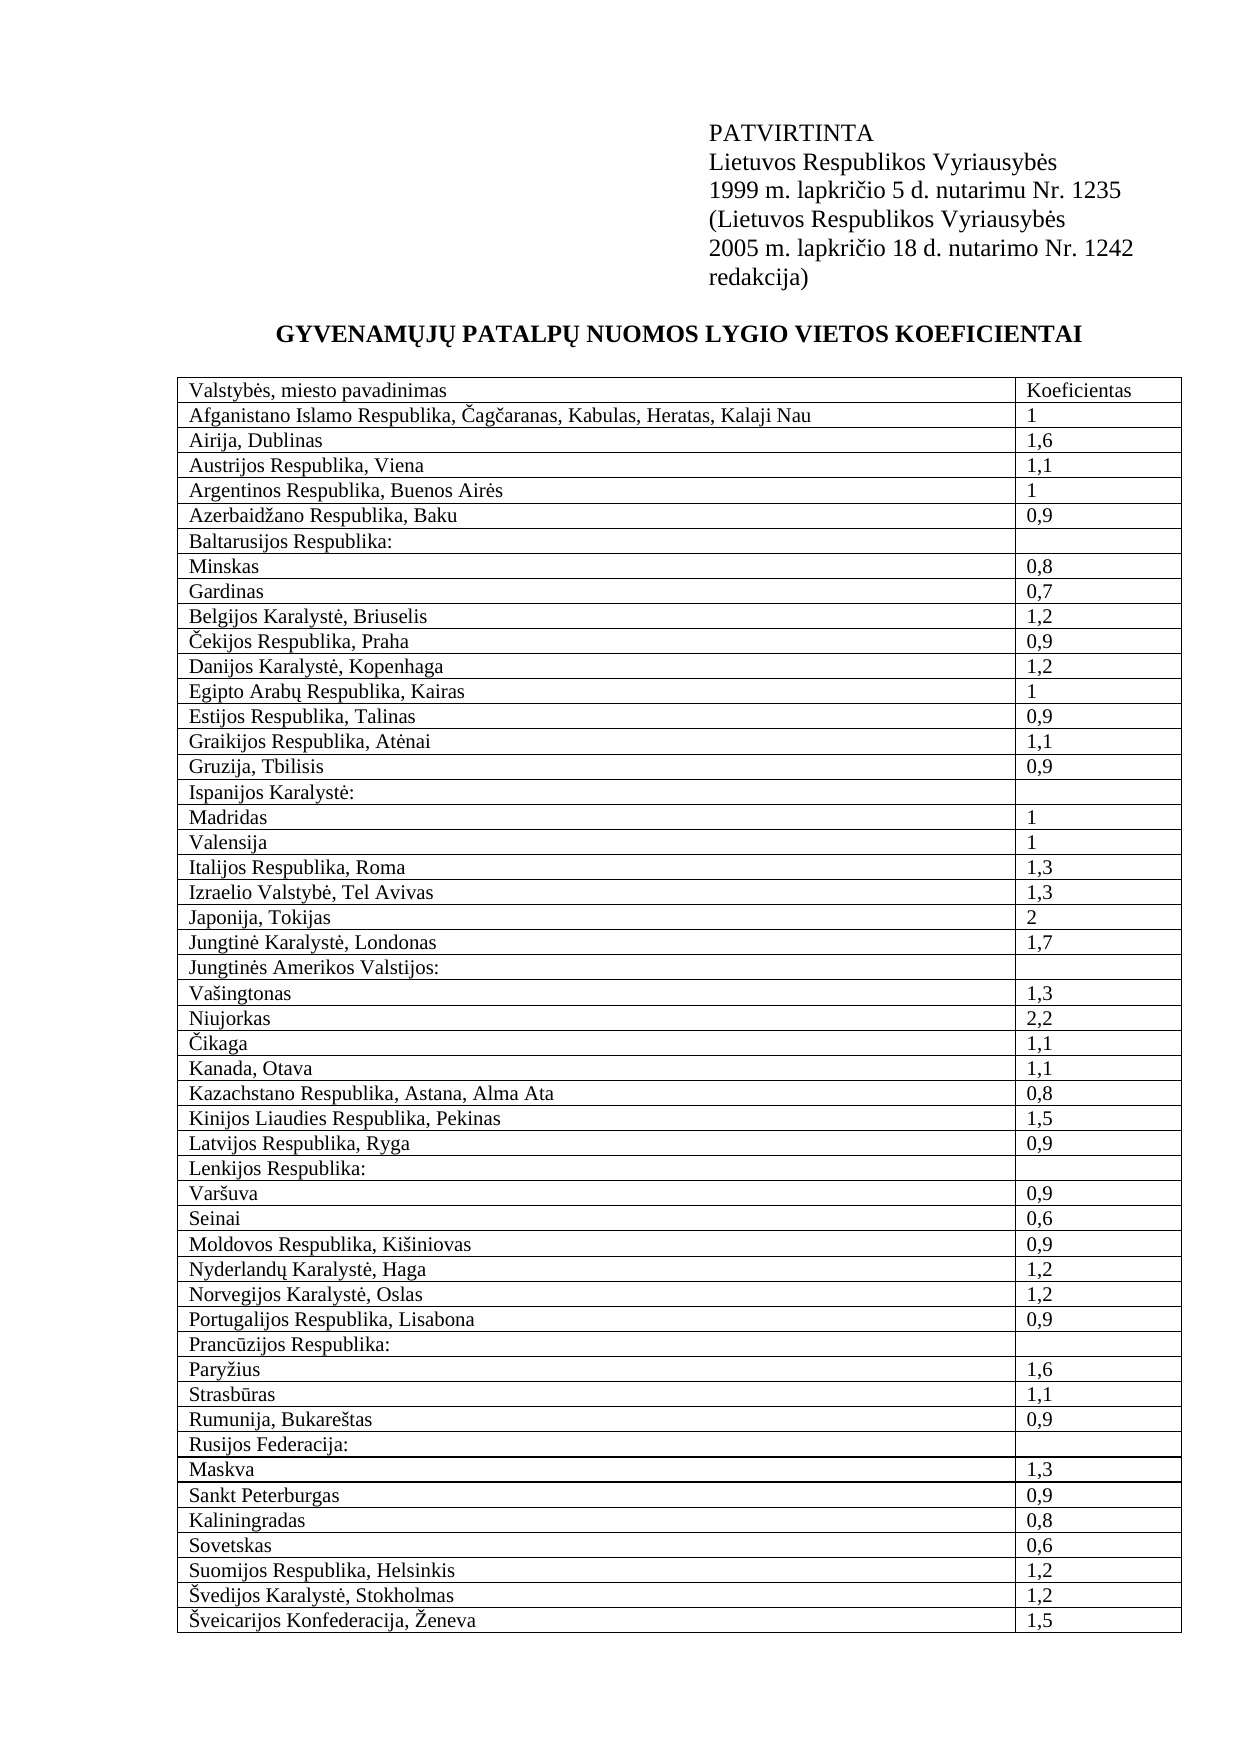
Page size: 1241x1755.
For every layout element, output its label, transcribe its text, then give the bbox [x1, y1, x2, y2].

table_cell [1016, 1332, 1181, 1356]
table_cell Jungtinė Karalystė, Londonas [178, 930, 1015, 954]
table_cell Nyderlandų Karalystė, Haga [178, 1257, 1015, 1281]
table_cell Kinijos Liaudies Respublika, Pekinas [178, 1106, 1015, 1130]
text GYVENAMŲJŲ PATALPŲ NUOMOS LYGIO VIETOS KOEFICIENTAI [177, 319, 1181, 348]
table_cell 1,2 [1016, 1558, 1181, 1582]
text PATVIRTINTA [177, 118, 1181, 147]
table_cell Norvegijos Karalystė, Oslas [178, 1282, 1015, 1306]
table_cell Baltarusijos Respublika: [178, 529, 1015, 553]
text Lietuvos Respublikos Vyriausybės [177, 147, 1181, 176]
table_cell Strasbūras [178, 1382, 1015, 1406]
table_cell 1,3 [1016, 855, 1181, 879]
table_cell Niujorkas [178, 1006, 1015, 1029]
table_cell Jungtinės Amerikos Valstijos: [178, 955, 1015, 979]
table_cell Latvijos Respublika, Ryga [178, 1131, 1015, 1155]
table_cell Seinai [178, 1206, 1015, 1230]
table_cell Sovetskas [178, 1533, 1015, 1557]
table_cell Japonija, Tokijas [178, 905, 1015, 929]
table_cell 0,9 [1016, 504, 1181, 527]
table_header Koeficientas [1016, 378, 1181, 402]
table_cell 1 [1016, 679, 1181, 703]
table_cell 0,9 [1016, 1407, 1181, 1431]
table_cell Madridas [178, 805, 1015, 829]
table_cell Afganistano Islamo Respublika, Čagčaranas, Kabulas, Heratas, Kalaji Nau [178, 403, 1015, 427]
table_cell Azerbaidžano Respublika, Baku [178, 504, 1015, 527]
table_cell Maskva [178, 1458, 1015, 1481]
table_cell 1,2 [1016, 1282, 1181, 1306]
table_cell 1,6 [1016, 428, 1181, 452]
text redakcija) [177, 262, 1181, 291]
text 1999 m. lapkričio 5 d. nutarimu Nr. 1235 [177, 176, 1181, 204]
table_cell Sankt Peterburgas [178, 1483, 1015, 1507]
table_cell Gruzija, Tbilisis [178, 755, 1015, 778]
table_header Valstybės, miesto pavadinimas [178, 378, 1015, 402]
table_cell Austrijos Respublika, Viena [178, 453, 1015, 477]
table_cell Moldovos Respublika, Kišiniovas [178, 1231, 1015, 1256]
table_cell Prancūzijos Respublika: [178, 1332, 1015, 1356]
table_cell Egipto Arabų Respublika, Kairas [178, 679, 1015, 703]
table_cell Lenkijos Respublika: [178, 1156, 1015, 1180]
table_cell 1,1 [1016, 453, 1181, 477]
table_cell 0,8 [1016, 554, 1181, 578]
table_cell Estijos Respublika, Talinas [178, 704, 1015, 728]
table_cell Šveicarijos Konfederacija, Ženeva [178, 1608, 1015, 1632]
table_cell 1 [1016, 830, 1181, 854]
table_cell 0,9 [1016, 755, 1181, 778]
table_cell Vašingtonas [178, 980, 1015, 1004]
table_cell 1,3 [1016, 1458, 1181, 1481]
table_cell 0,9 [1016, 1181, 1181, 1205]
table_cell [1016, 780, 1181, 804]
table_cell Italijos Respublika, Roma [178, 855, 1015, 879]
table_cell [1016, 955, 1181, 979]
table_cell Belgijos Karalystė, Briuselis [178, 604, 1015, 628]
text (Lietuvos Respublikos Vyriausybės [177, 204, 1181, 233]
table_cell Gardinas [178, 579, 1015, 603]
table_cell Airija, Dublinas [178, 428, 1015, 452]
table_cell Čekijos Respublika, Praha [178, 629, 1015, 653]
text 2005 m. lapkričio 18 d. nutarimo Nr. 1242 [177, 233, 1181, 262]
table_cell 1,5 [1016, 1106, 1181, 1130]
table_cell 0,8 [1016, 1081, 1181, 1105]
table_cell 1,5 [1016, 1608, 1181, 1632]
table_cell 1 [1016, 478, 1181, 502]
table_cell 1,6 [1016, 1357, 1181, 1381]
table_cell 0,9 [1016, 1483, 1181, 1507]
table_cell Valensija [178, 830, 1015, 854]
table_cell 0,6 [1016, 1206, 1181, 1230]
table_cell 0,8 [1016, 1508, 1181, 1532]
table_cell 1,2 [1016, 604, 1181, 628]
table_cell Ispanijos Karalystė: [178, 780, 1015, 804]
table_cell 1,2 [1016, 1583, 1181, 1607]
table_cell 0,9 [1016, 1231, 1181, 1256]
table_cell Varšuva [178, 1181, 1015, 1205]
table_cell [1016, 529, 1181, 553]
table_cell 0,9 [1016, 704, 1181, 728]
table_cell 0,6 [1016, 1533, 1181, 1557]
table_cell 1,1 [1016, 729, 1181, 753]
table_cell 1 [1016, 805, 1181, 829]
table_cell Paryžius [178, 1357, 1015, 1381]
table_cell Kanada, Otava [178, 1056, 1015, 1080]
table_cell Graikijos Respublika, Atėnai [178, 729, 1015, 753]
table_cell 1 [1016, 403, 1181, 427]
table_cell Kaliningradas [178, 1508, 1015, 1532]
table_cell 1,3 [1016, 880, 1181, 904]
table_cell Kazachstano Respublika, Astana, Alma Ata [178, 1081, 1015, 1105]
table_cell Izraelio Valstybė, Tel Avivas [178, 880, 1015, 904]
table_cell Rumunija, Bukareštas [178, 1407, 1015, 1431]
table_cell Čikaga [178, 1031, 1015, 1055]
table_cell 1,1 [1016, 1056, 1181, 1080]
table_cell 0,9 [1016, 629, 1181, 653]
table_cell 2,2 [1016, 1006, 1181, 1029]
table_cell [1016, 1156, 1181, 1180]
table_cell Rusijos Federacija: [178, 1432, 1015, 1456]
table_cell 0,9 [1016, 1131, 1181, 1155]
table_cell 1,3 [1016, 980, 1181, 1004]
table_cell 2 [1016, 905, 1181, 929]
table_cell Danijos Karalystė, Kopenhaga [178, 654, 1015, 678]
table_cell 1,7 [1016, 930, 1181, 954]
table_cell 1,1 [1016, 1031, 1181, 1055]
table_cell 1,2 [1016, 654, 1181, 678]
table_cell [1016, 1432, 1181, 1456]
table_cell Suomijos Respublika, Helsinkis [178, 1558, 1015, 1582]
table_cell Portugalijos Respublika, Lisabona [178, 1307, 1015, 1331]
table_cell 1,1 [1016, 1382, 1181, 1406]
table_cell Švedijos Karalystė, Stokholmas [178, 1583, 1015, 1607]
table_cell Minskas [178, 554, 1015, 578]
table_cell 0,7 [1016, 579, 1181, 603]
table_cell 1,2 [1016, 1257, 1181, 1281]
table_cell Argentinos Respublika, Buenos Airės [178, 478, 1015, 502]
table_cell 0,9 [1016, 1307, 1181, 1331]
